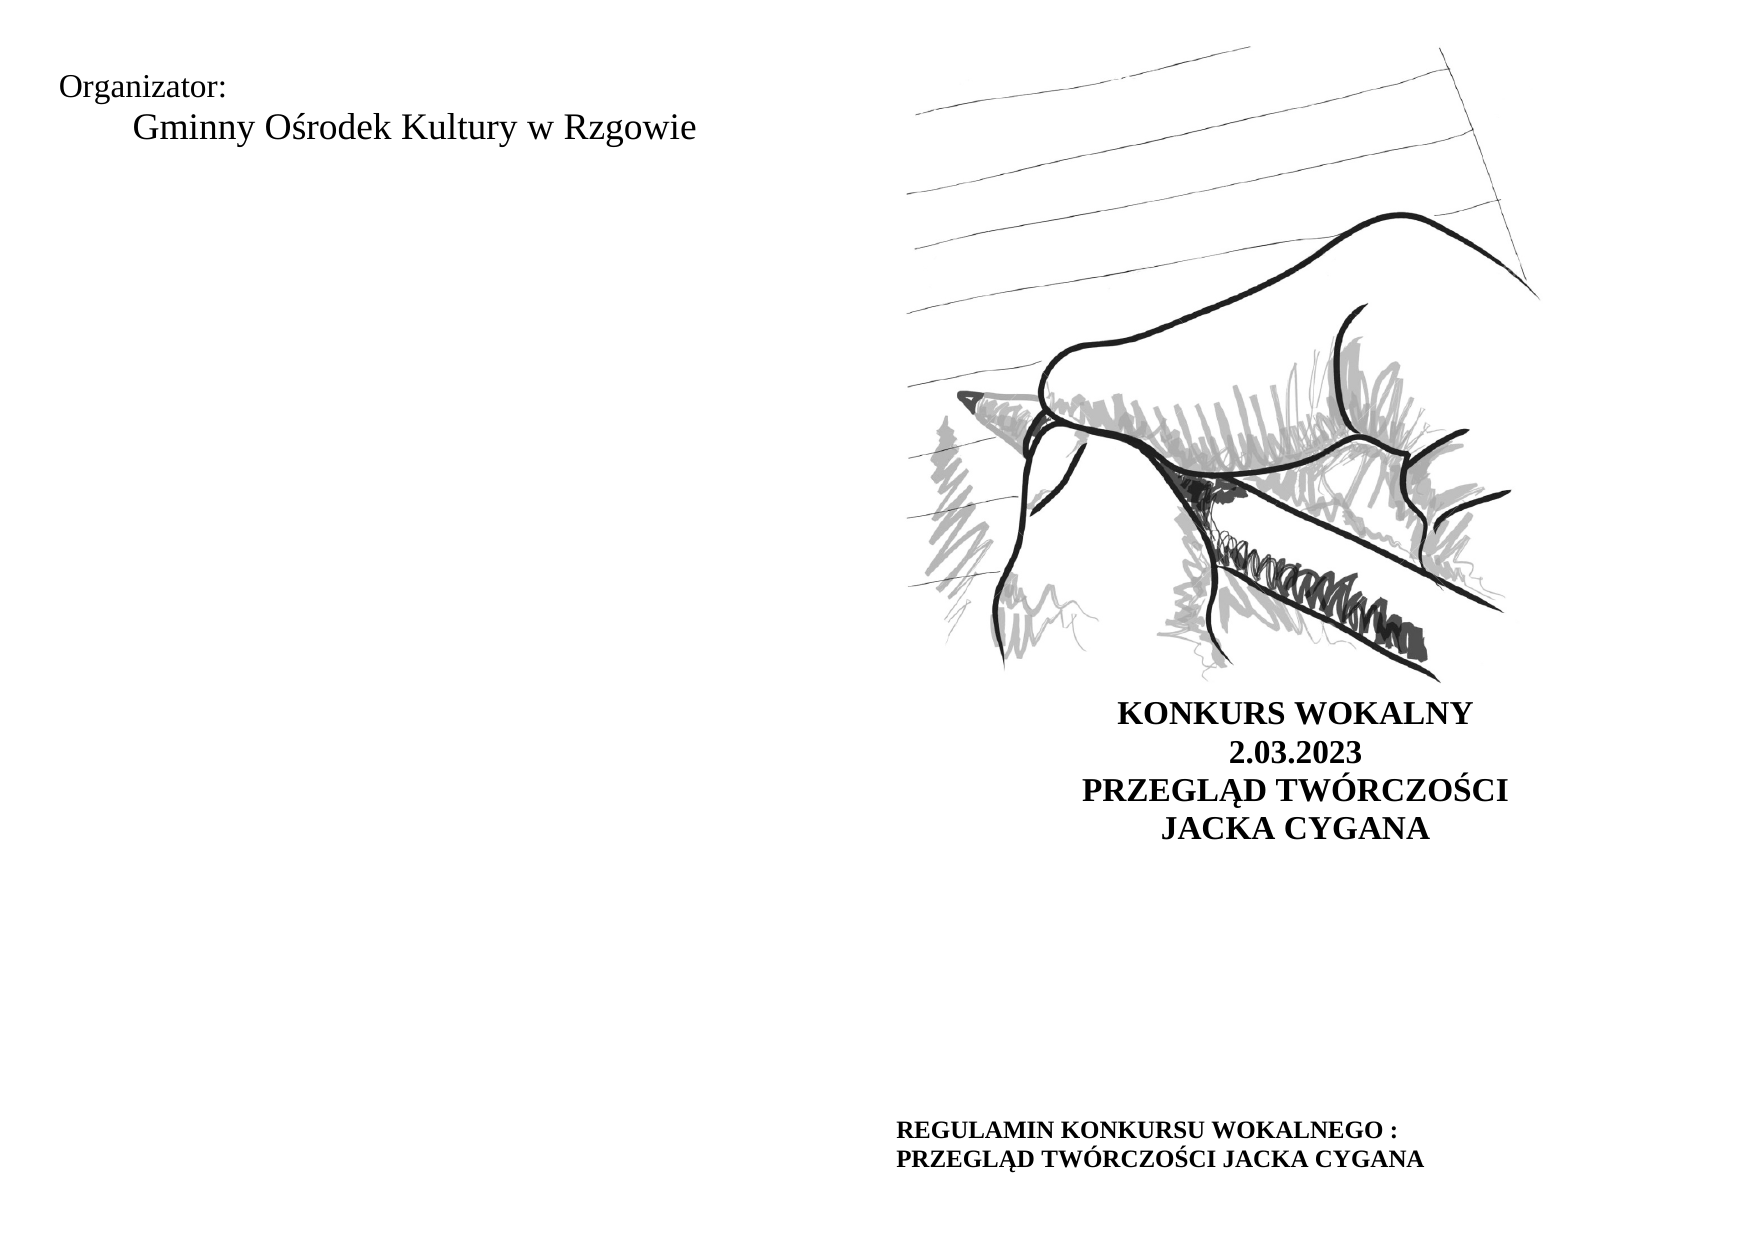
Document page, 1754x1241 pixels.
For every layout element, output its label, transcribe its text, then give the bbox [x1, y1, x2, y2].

text 2.03.2023 [896, 732, 1695, 770]
text JACKA CYGANA [896, 809, 1695, 847]
text REGULAMIN KONKURSU WOKALNEGO : [896, 1115, 1695, 1144]
text KONKURS WOKALNY [896, 694, 1695, 732]
text PRZEGLĄD TWÓRCZOŚCI JACKA CYGANA [896, 1144, 1695, 1173]
text PRZEGLĄD TWÓRCZOŚCI [896, 770, 1695, 809]
picture [896, 37, 1553, 694]
text Organizator: [58, 66, 857, 104]
text Gminny Ośrodek Kultury w Rzgowie [58, 104, 857, 148]
